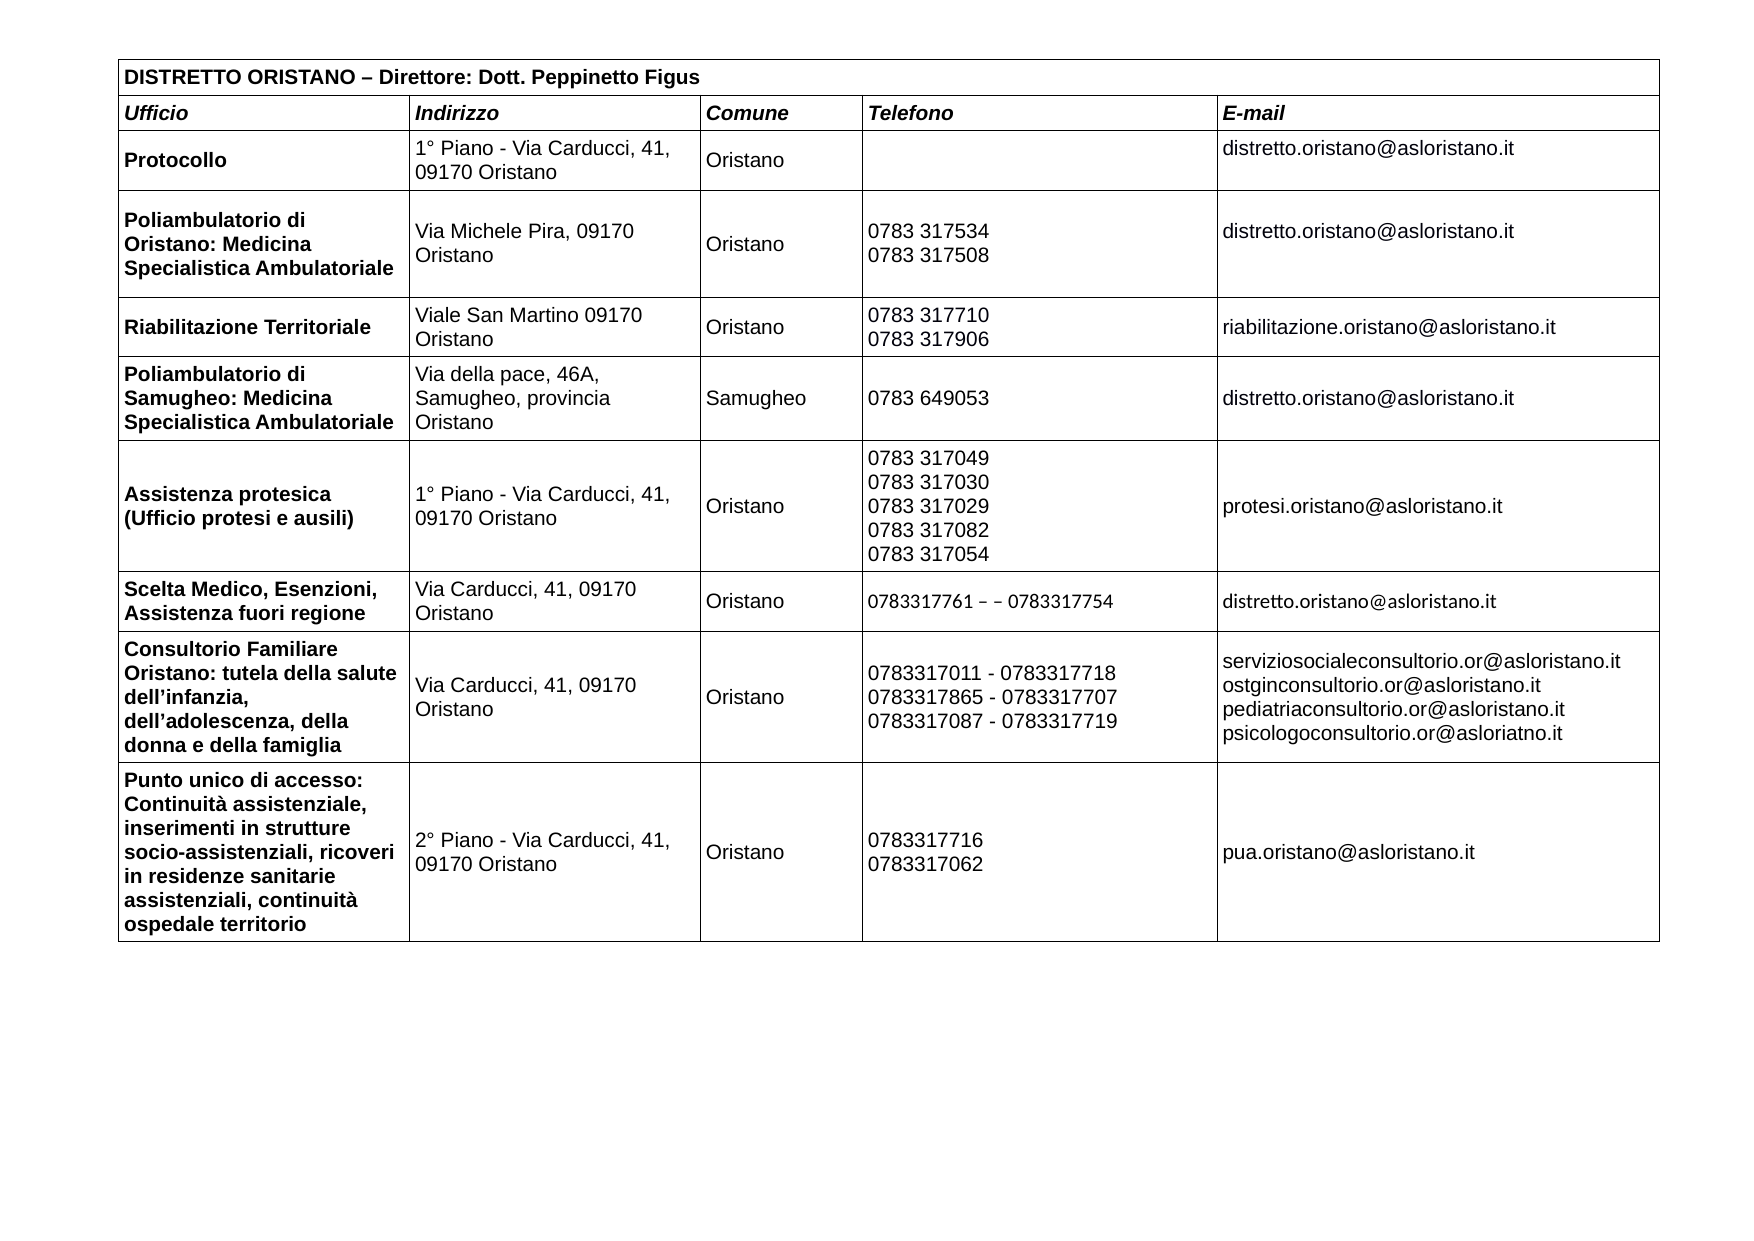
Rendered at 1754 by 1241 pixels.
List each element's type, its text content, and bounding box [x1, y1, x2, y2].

table_cell E-mail [1218, 96, 1659, 130]
table_cell 0783 317049 0783 317030 0783 317029 0783 317082 0783 317054 [863, 441, 1217, 571]
table_cell Oristano [701, 632, 862, 762]
table_cell distretto.oristano@asloristano.it [1218, 131, 1659, 189]
table_cell Oristano [701, 131, 862, 189]
table_cell Samugheo [701, 357, 862, 440]
table_cell Comune [701, 96, 862, 130]
table_cell 0783317011 - 0783317718 0783317865 - 0783317707 0783317087 - 0783317719 [863, 632, 1217, 762]
table_cell Oristano [701, 763, 862, 941]
table_cell Poliambulatorio di Samugheo: Medicina Specialistica Ambulatoriale [119, 357, 409, 440]
table_cell Via Michele Pira, 09170 Oristano [410, 191, 700, 297]
table_cell Poliambulatorio di Oristano: Medicina Specialistica Ambulatoriale [119, 191, 409, 297]
table_cell [863, 131, 1217, 189]
table_header DISTRETTO ORISTANO – Direttore: Dott. Peppinetto Figus [119, 60, 1659, 94]
table_cell Viale San Martino 09170 Oristano [410, 298, 700, 356]
table_cell riabilitazione.oristano@asloristano.it [1218, 298, 1659, 356]
table_cell Indirizzo [410, 96, 700, 130]
table_cell 2° Piano - Via Carducci, 41, 09170 Oristano [410, 763, 700, 941]
table_cell distretto.oristano@asloristano.it [1218, 572, 1659, 631]
table_cell Via Carducci, 41, 09170 Oristano [410, 572, 700, 631]
table_cell Assistenza protesica (Ufficio protesi e ausili) [119, 441, 409, 571]
table_cell Oristano [701, 441, 862, 571]
table_cell 0783317761 – – 0783317754 [863, 572, 1217, 631]
table_cell 0783 317534 0783 317508 [863, 191, 1217, 297]
table_cell Protocollo [119, 131, 409, 189]
table_cell protesi.oristano@asloristano.it [1218, 441, 1659, 571]
table_cell 1° Piano - Via Carducci, 41, 09170 Oristano [410, 131, 700, 189]
table_cell Scelta Medico, Esenzioni, Assistenza fuori regione [119, 572, 409, 631]
table_cell Punto unico di accesso: Continuità assistenziale, inserimenti in strutture socio-assistenziali, ricoveri in residenze sanitarie assistenziali, continuità ospedale territorio [119, 763, 409, 941]
table_cell Oristano [701, 572, 862, 631]
table_cell serviziosocialeconsultorio.or@asloristano.it ostginconsultorio.or@asloristano.it pediatriaconsultorio.or@asloristano.it psicologoconsultorio.or@asloriatno.it [1218, 632, 1659, 762]
table_cell distretto.oristano@asloristano.it [1218, 357, 1659, 440]
table_cell distretto.oristano@asloristano.it [1218, 191, 1659, 297]
table_cell Ufficio [119, 96, 409, 130]
table_cell Via della pace, 46A, Samugheo, provincia Oristano [410, 357, 700, 440]
table_cell Oristano [701, 191, 862, 297]
table_cell Riabilitazione Territoriale [119, 298, 409, 356]
table_cell Oristano [701, 298, 862, 356]
table_cell pua.oristano@asloristano.it [1218, 763, 1659, 941]
table_cell 0783 317710 0783 317906 [863, 298, 1217, 356]
table_cell Consultorio Familiare Oristano: tutela della salute dell’infanzia, dell’adolescenza, della donna e della famiglia [119, 632, 409, 762]
table_cell Via Carducci, 41, 09170 Oristano [410, 632, 700, 762]
table_cell 0783317716 0783317062 [863, 763, 1217, 941]
table_cell Telefono [863, 96, 1217, 130]
table_cell 0783 649053 [863, 357, 1217, 440]
table_cell 1° Piano - Via Carducci, 41, 09170 Oristano [410, 441, 700, 571]
